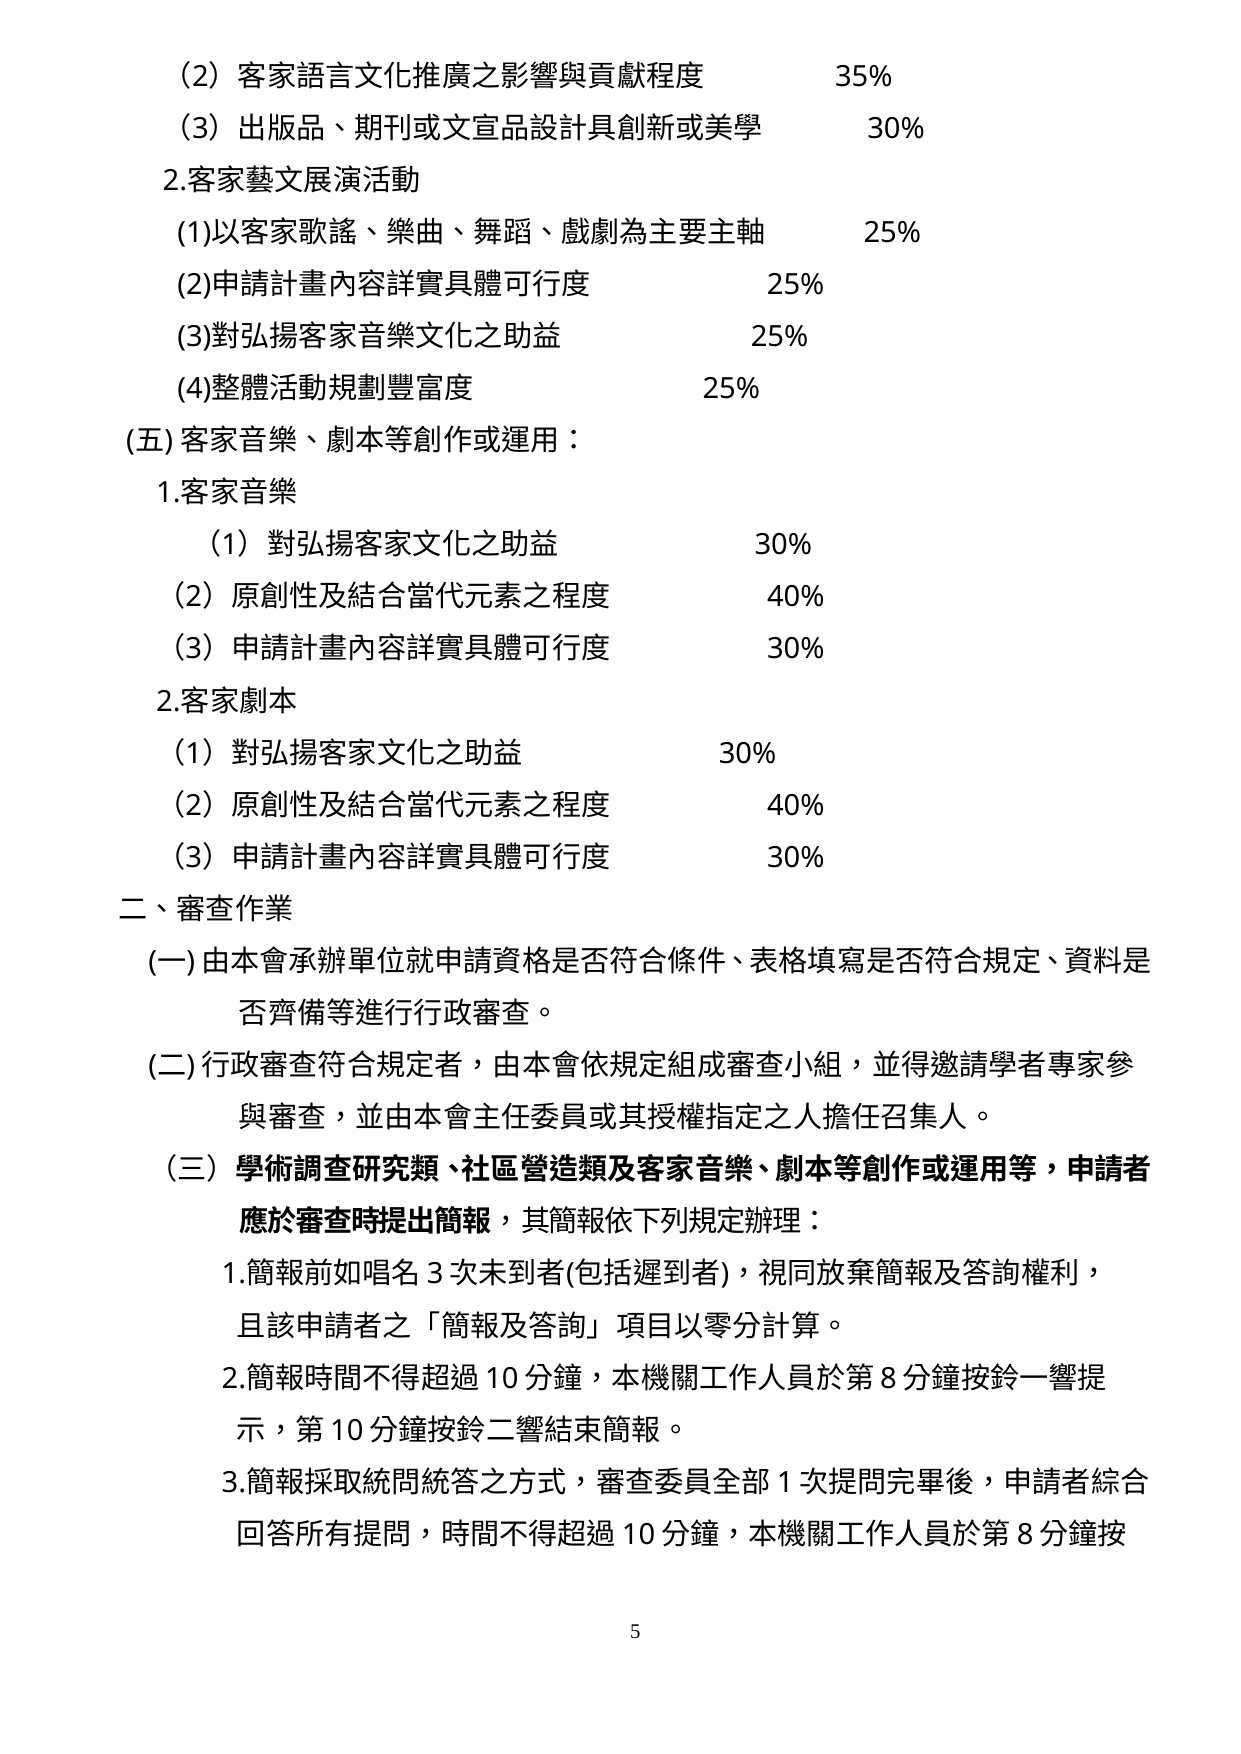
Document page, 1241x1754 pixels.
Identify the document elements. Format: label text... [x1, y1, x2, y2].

text (2)申請計畫內容詳實具體可行度 25% [118, 253, 1152, 305]
text 且該申請者之「簡報及答詢」項目以零分計算。 [221, 1294, 1152, 1346]
text （2）原創性及結合當代元素之程度 40% [118, 773, 1152, 826]
text （1）對弘揚客家文化之助益 30% [118, 721, 1152, 773]
text （3）申請計畫內容詳實具體可行度 30% [118, 617, 1152, 669]
text (3)對弘揚客家音樂文化之助益 25% [118, 305, 1152, 357]
text 2.客家藝文展演活動 [118, 148, 1152, 201]
text 1.簡報前如唱名3次未到者(包括遲到者)，視同放棄簡報及答詢權利， [221, 1242, 1152, 1294]
text 2.簡報時間不得超過10分鐘，本機關工作人員於第8分鐘按鈴一響提 [221, 1346, 1152, 1398]
text 2.客家劇本 [118, 669, 1152, 721]
text (1)以客家歌謠、樂曲、舞蹈、戲劇為主要主軸 25% [118, 201, 1152, 253]
text (一) 由本會承辦單位就申請資格是否符合條件、表格填寫是否符合規定、資料是否齊備等進行行政審查。 [133, 930, 1152, 1034]
text 1.客家音樂 [118, 461, 1152, 513]
text （1）對弘揚客家文化之助益 30% [118, 513, 1152, 565]
text （三）學術調查研究類、社區營造類及客家音樂、劇本等創作或運用等，申請者應於審查時提出簡報，其簡報依下列規定辦理： [148, 1138, 1152, 1242]
text （3）申請計畫內容詳實具體可行度 30% 二、審查作業 [118, 826, 1152, 930]
text (五) 客家音樂、劇本等創作或運用： [103, 409, 1152, 461]
text 3.簡報採取統問統答之方式，審查委員全部1次提問完畢後，申請者綜合 [221, 1451, 1152, 1503]
text (二) 行政審查符合規定者，由本會依規定組成審查小組，並得邀請學者專家參與審查，並由本會主任委員或其授權指定之人擔任召集人。 [133, 1034, 1152, 1138]
text （2）原創性及結合當代元素之程度 40% [118, 565, 1152, 617]
text 示，第10分鐘按鈴二響結束簡報。 [221, 1398, 1152, 1451]
text （2）客家語言文化推廣之影響與貢獻程度 35% [163, 44, 1152, 96]
text （3）出版品、期刊或文宣品設計具創新或美學 30% [163, 96, 1152, 148]
text (4)整體活動規劃豐富度 25% [118, 357, 1152, 409]
text 回答所有提問，時間不得超過10分鐘，本機關工作人員於第8分鐘按 [221, 1503, 1152, 1555]
